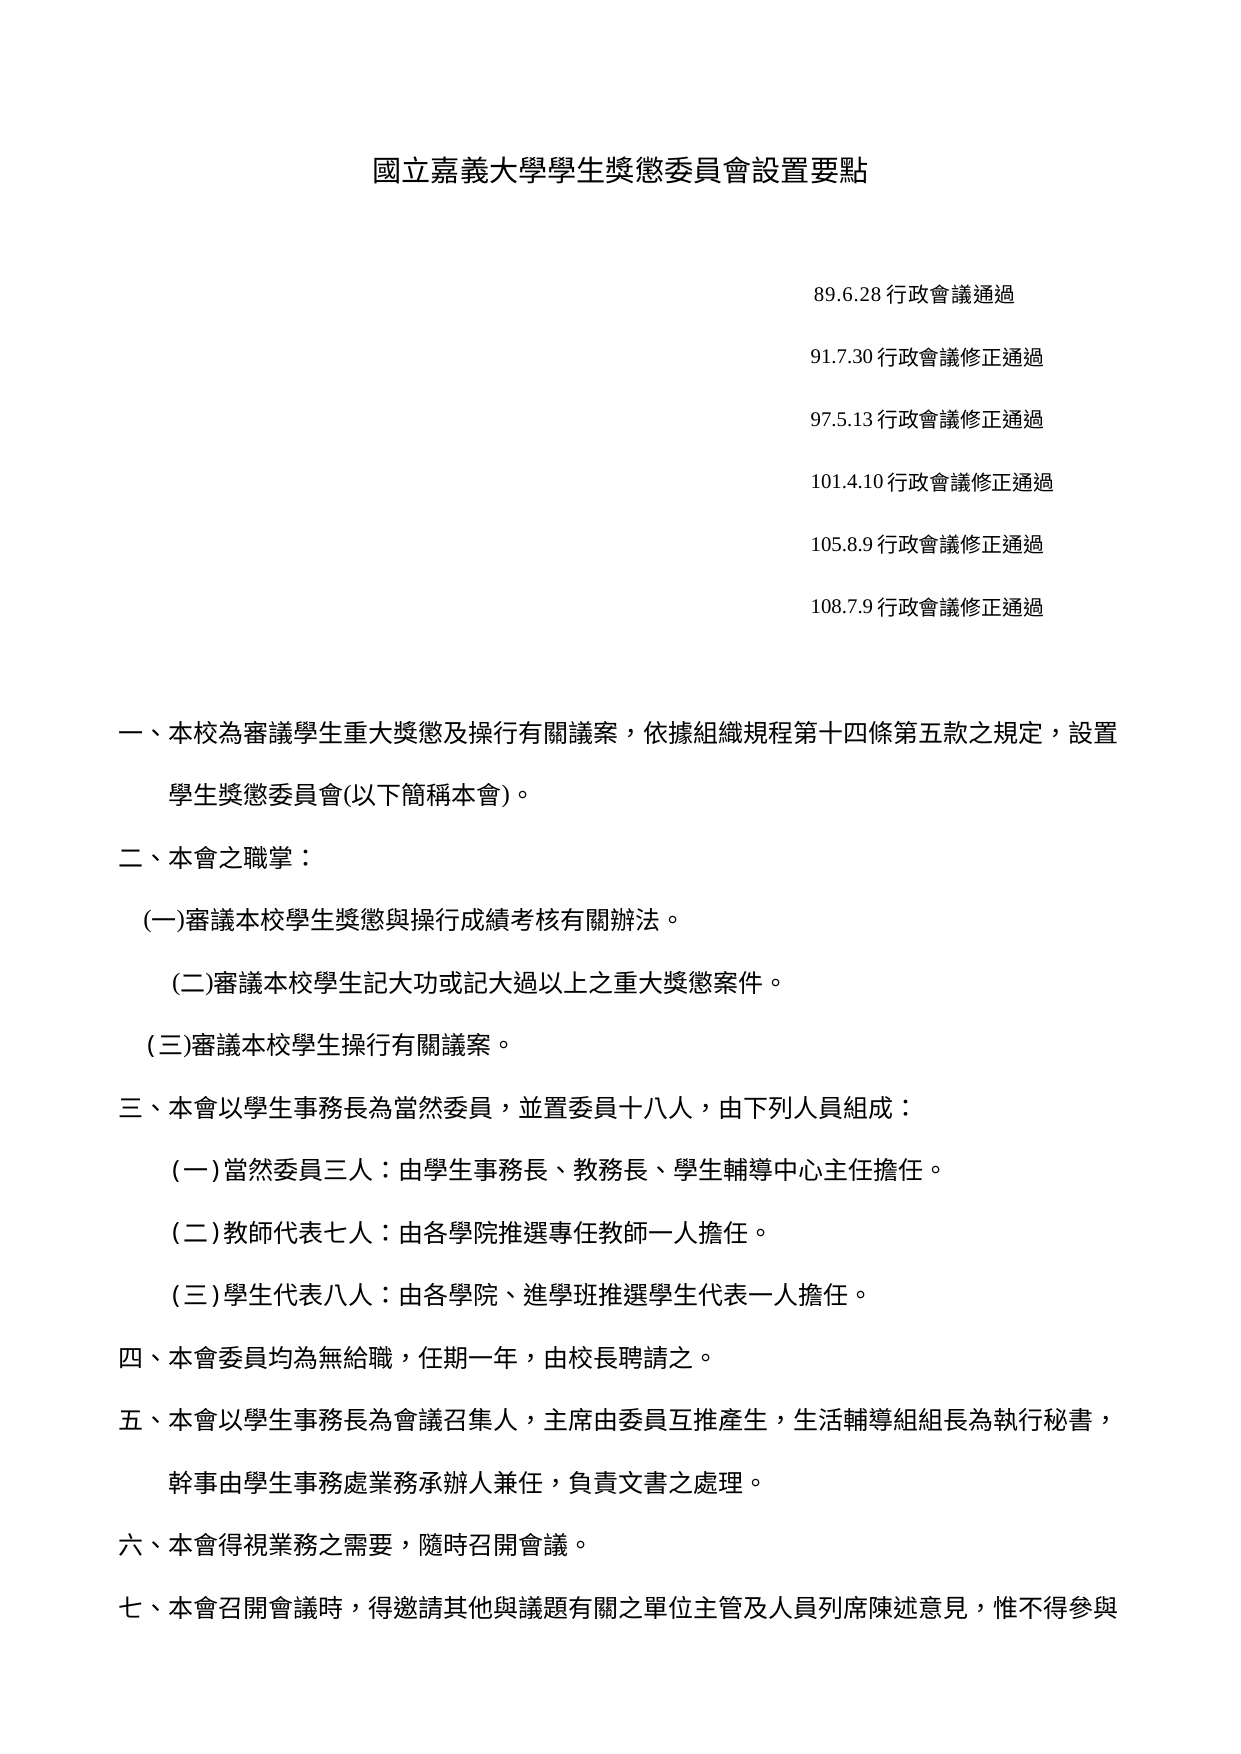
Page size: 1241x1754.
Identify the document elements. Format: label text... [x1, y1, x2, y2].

text (二)教師代表七人：由各學院推選專任教師一人擔任。 [118, 1189, 1122, 1252]
text 六、本會得視業務之需要，隨時召開會議。 [118, 1502, 1122, 1564]
text 101.4.10行政會議修正通過 [768, 439, 1112, 502]
text (一)當然委員三人：由學生事務長、教務長、學生輔導中心主任擔任。 [118, 1127, 1122, 1189]
text 一、本校為審議學生重大獎懲及操行有關議案，依據組織規程第十四條第五款之規定，設置學生獎懲委員會(以下簡稱本會)。 [118, 689, 1122, 814]
text (三)審議本校學生操行有關議案。 [118, 1002, 1122, 1064]
text 108.7.9行政會議修正通過 [768, 564, 1112, 627]
text 三、本會以學生事務長為當然委員，並置委員十八人，由下列人員組成： [118, 1064, 1122, 1127]
text 97.5.13行政會議修正通過 [768, 377, 1112, 439]
text 七、本會召開會議時，得邀請其他與議題有關之單位主管及人員列席陳述意見，惟不得參與 [118, 1564, 1122, 1627]
text (一)審議本校學生獎懲與操行成績考核有關辦法。 [118, 877, 1122, 939]
text 91.7.30行政會議修正通過 [768, 314, 1091, 377]
text 二、本會之職掌： [118, 814, 1122, 877]
text (三)學生代表八人：由各學院、進學班推選學生代表一人擔任。 [131, 1252, 1122, 1314]
text 國立嘉義大學學生獎懲委員會設置要點 [118, 127, 1122, 189]
text 四、本會委員均為無給職，任期一年，由校長聘請之。 [118, 1314, 1122, 1377]
text 89.6.28行政會議通過 [768, 252, 1047, 314]
text 105.8.9行政會議修正通過 [768, 502, 1112, 564]
text 五、本會以學生事務長為會議召集人，主席由委員互推產生，生活輔導組組長為執行秘書，幹事由學生事務處業務承辦人兼任，負責文書之處理。 [118, 1377, 1122, 1502]
text (二)審議本校學生記大功或記大過以上之重大獎懲案件。 [118, 939, 1122, 1002]
